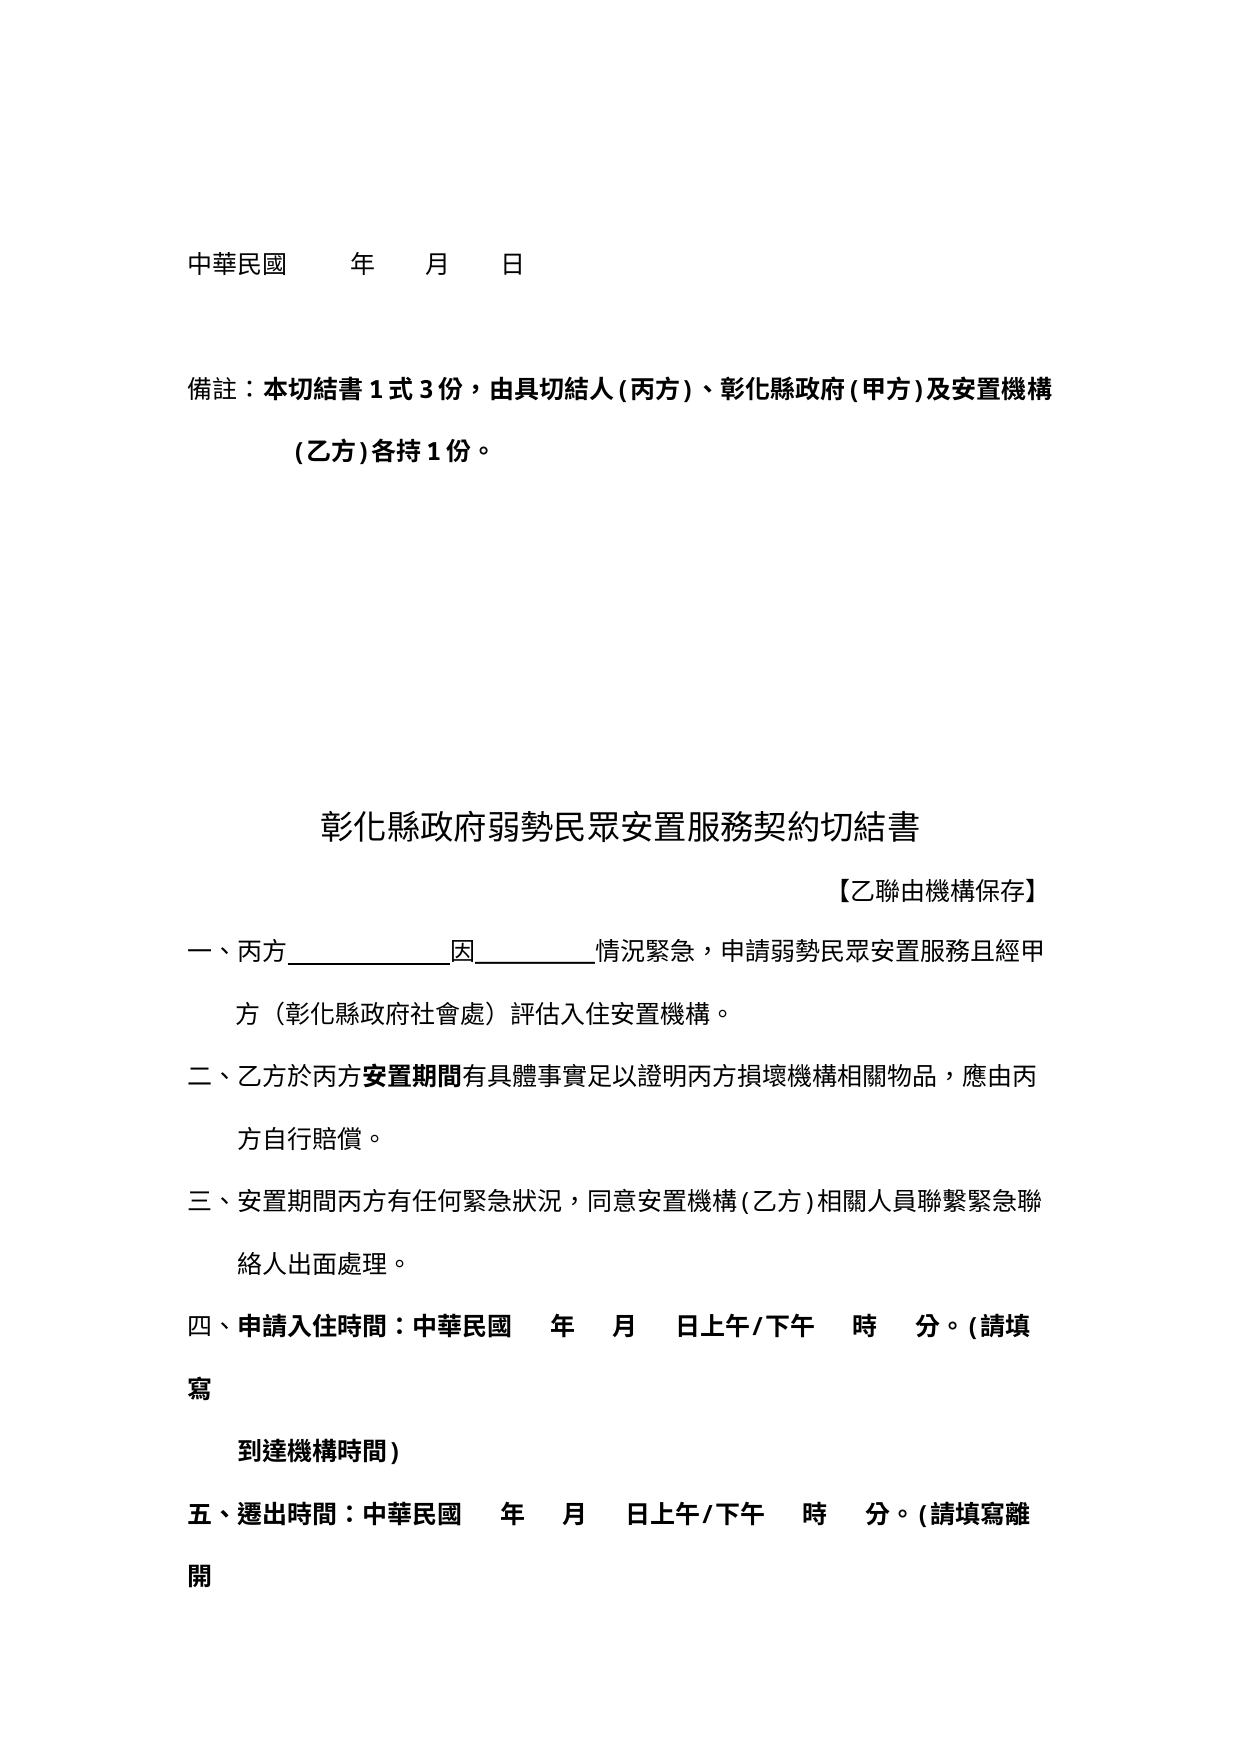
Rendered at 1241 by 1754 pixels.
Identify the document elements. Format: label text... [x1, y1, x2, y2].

text 備註：本切結書1式3份，由具切結人(丙方)、彰化縣政府(甲方)及安置機構(乙方)各持1份。 [187, 346, 1053, 471]
text 一、丙方 因________情況緊急，申請弱勢民眾安置服務且經甲方（彰化縣政府社會處）評估入住安置機構。 [187, 908, 1053, 1033]
text 到達機構時間) [187, 1408, 1053, 1471]
text 【乙聯由機構保存】 [187, 846, 1053, 908]
text 彰化縣政府弱勢民眾安置服務契約切結書 [187, 783, 1053, 846]
text 二、乙方於丙方安置期間有具體事實足以證明丙方損壞機構相關物品，應由丙方自行賠償。 [187, 1033, 1053, 1158]
text 中華民國 年 月 日 [187, 221, 1053, 283]
text 五、遷出時間：中華民國 年 月 日上午/下午 時 分。(請填寫離開 [187, 1471, 1053, 1596]
text 三、安置期間丙方有任何緊急狀況，同意安置機構(乙方)相關人員聯繫緊急聯絡人出面處理。 [187, 1158, 1053, 1283]
text 四、申請入住時間：中華民國 年 月 日上午/下午 時 分。(請填寫 [187, 1283, 1053, 1408]
